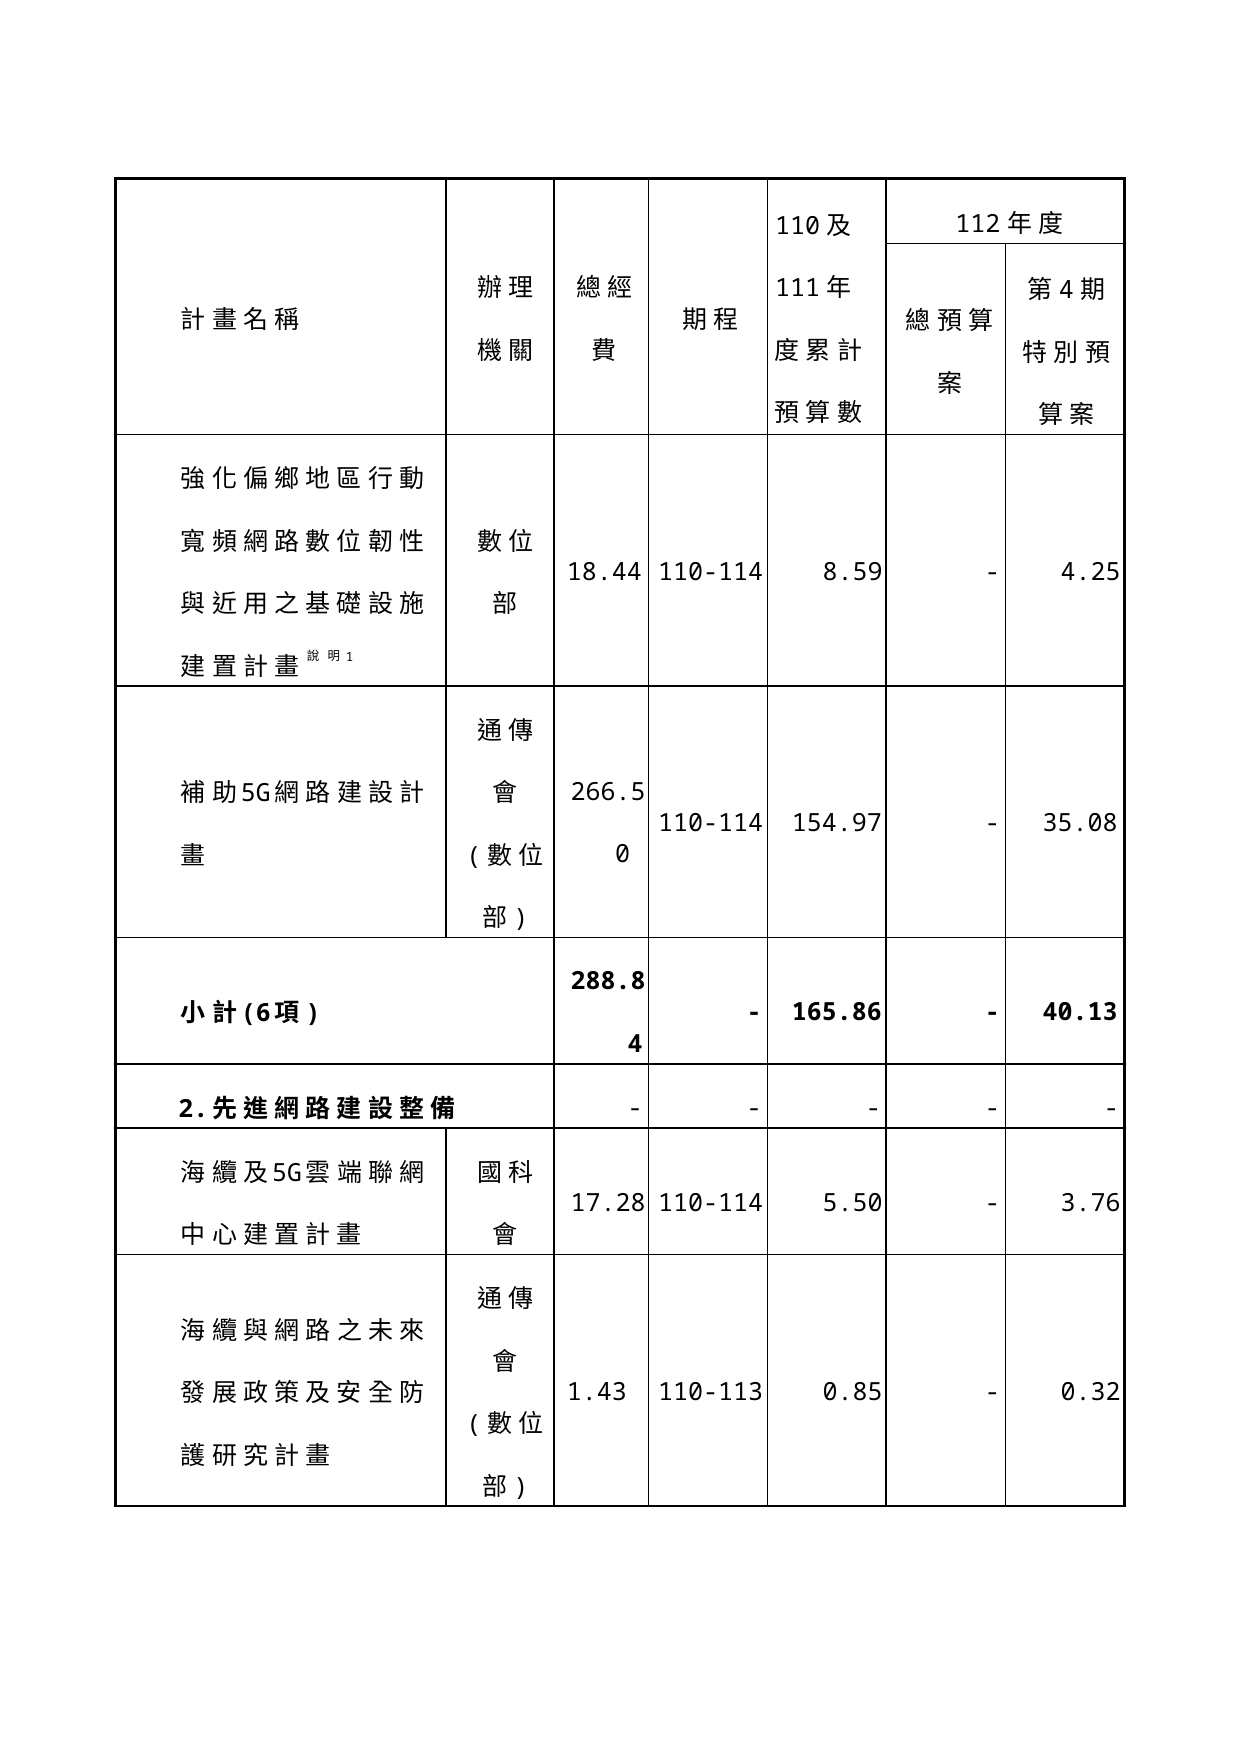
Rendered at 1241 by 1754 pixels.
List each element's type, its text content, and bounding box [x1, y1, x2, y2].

table_header 計畫名稱 [117, 180, 445, 433]
table_cell - [887, 1129, 1005, 1254]
table_cell 小計(6項) [117, 938, 553, 1063]
table_cell - [768, 1065, 885, 1127]
table_cell 通傳會 (數位部) [447, 687, 553, 937]
table_cell - [1006, 1065, 1123, 1127]
table_cell 0.32 [1006, 1255, 1123, 1505]
table_header 112年度 [887, 180, 1123, 243]
table_cell 35.08 [1006, 687, 1123, 937]
table_cell 266.50 [555, 687, 648, 937]
table_cell 2.先進網路建設整備 [117, 1065, 553, 1127]
table_header 110及111年度累計預算數 [768, 180, 885, 433]
table_cell 165.86 [768, 938, 885, 1063]
table_cell 17.28 [555, 1129, 648, 1254]
table_cell 0.85 [768, 1255, 885, 1505]
table_cell 154.97 [768, 687, 885, 937]
table_cell 海纜及5G雲端聯網中心建置計畫 [117, 1129, 445, 1254]
table_cell 國科會 [447, 1129, 553, 1254]
table_cell 288.84 [555, 938, 648, 1063]
table_cell 總預算案 [887, 244, 1005, 433]
table_cell 1.43 [555, 1255, 648, 1505]
table_cell 18.44 [555, 435, 648, 685]
table_cell 110-114 [649, 687, 767, 937]
table_cell - [649, 938, 767, 1063]
table_cell - [649, 1065, 767, 1127]
table_cell - [887, 435, 1005, 685]
table_cell 第4期特別預算案 [1006, 244, 1123, 433]
table_cell 110-113 [649, 1255, 767, 1505]
table_cell 8.59 [768, 435, 885, 685]
table_cell - [555, 1065, 648, 1127]
table_cell 數位部 [447, 435, 553, 685]
table_header 期程 [649, 180, 767, 433]
table_cell - [887, 938, 1005, 1063]
table_cell 海纜與網路之未來發展政策及安全防護研究計畫 [117, 1255, 445, 1505]
table_cell 通傳會 (數位部) [447, 1255, 553, 1505]
table_cell - [887, 687, 1005, 937]
table_cell 強化偏鄉地區行動寬頻網路數位韌性與近用之基礎設施建置計畫說明1 [117, 435, 445, 685]
table_cell 40.13 [1006, 938, 1123, 1063]
table_cell - [887, 1255, 1005, 1505]
table_cell 補助5G網路建設計畫 [117, 687, 445, 937]
table_cell 110-114 [649, 1129, 767, 1254]
table_header 辦理 機關 [447, 180, 553, 433]
table_cell 110-114 [649, 435, 767, 685]
table_cell 4.25 [1006, 435, 1123, 685]
table_cell - [887, 1065, 1005, 1127]
table_cell 5.50 [768, 1129, 885, 1254]
table_cell 3.76 [1006, 1129, 1123, 1254]
table_header 總經費 [555, 180, 648, 433]
